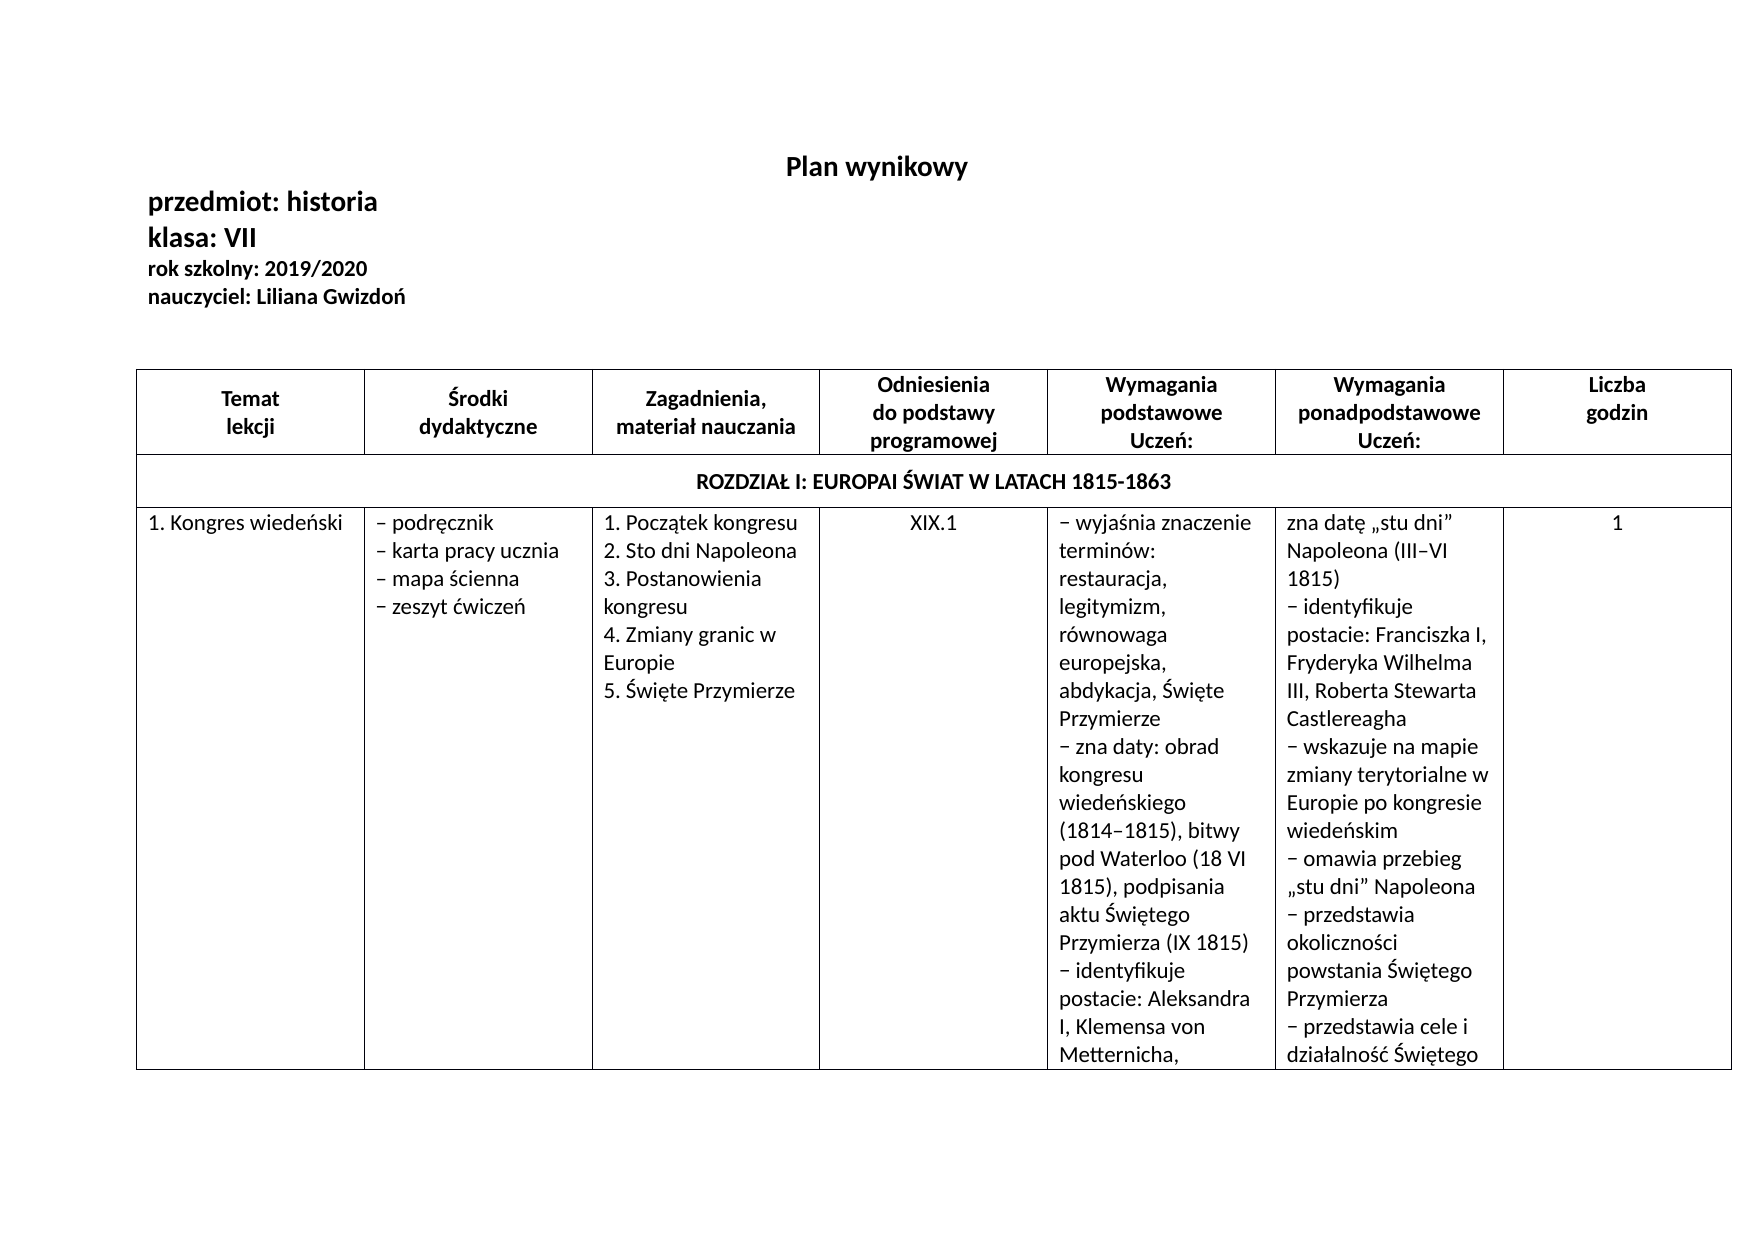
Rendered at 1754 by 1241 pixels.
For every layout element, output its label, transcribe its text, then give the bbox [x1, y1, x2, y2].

text Plan wynikowy [148, 148, 1606, 183]
table_cell zna datę „stu dni” Napoleona (III–VI 1815) − identyfikuje postacie: Franciszka I, Fryderyka Wilhelma III, Roberta Stewarta Castlereagha − wskazuje na mapie zmiany terytorialne w Europie po kongresie wiedeńskim − omawia przebieg „stu dni” Napoleona − przedstawia okoliczności powstania Świętego Przymierza − przedstawia cele i działalność Świętego [1276, 508, 1503, 1068]
table_cell 1. Początek kongresu 2. Sto dni Napoleona 3. Postanowienia kongresu 4. Zmiany granic w Europie 5. Święte Przymierze [593, 508, 819, 1068]
table_header Środki dydaktyczne [365, 370, 592, 454]
text przedmiot: historia [148, 183, 1606, 219]
text rok szkolny: 2019/2020 [148, 254, 1606, 282]
table_cell − wyjaśnia znaczenie terminów: restauracja, legitymizm, równowaga europejska, abdykacja, Święte Przymierze − zna daty: obrad kongresu wiedeńskiego (1814–1815), bitwy pod Waterloo (18 VI 1815), podpisania aktu Świętego Przymierza (IX 1815) − identyfikuje postacie: Aleksandra I, Klemensa von Metternicha, [1048, 508, 1275, 1068]
table_header Liczba godzin [1504, 370, 1731, 454]
table_cell XIX.1 [820, 508, 1047, 1068]
table_header Temat lekcji [137, 370, 364, 454]
text klasa: VII [148, 219, 1606, 254]
table_header Zagadnienia, materiał nauczania [593, 370, 819, 454]
table_header Wymagania podstawowe Uczeń: [1048, 370, 1275, 454]
table_header Odniesienia do podstawy programowej [820, 370, 1047, 454]
text nauczyciel: Liliana Gwizdoń [148, 282, 1606, 311]
table_cell – podręcznik – karta pracy ucznia – mapa ścienna − zeszyt ćwiczeń [365, 508, 592, 1068]
table_header Wymagania ponadpodstawowe Uczeń: [1276, 370, 1503, 454]
table_cell ROZDZIAŁ I: EUROPAI ŚWIAT W LATACH 1815-1863 [137, 455, 1731, 507]
table_cell 1. Kongres wiedeński [137, 508, 364, 1068]
table_cell 1 [1504, 508, 1731, 1068]
